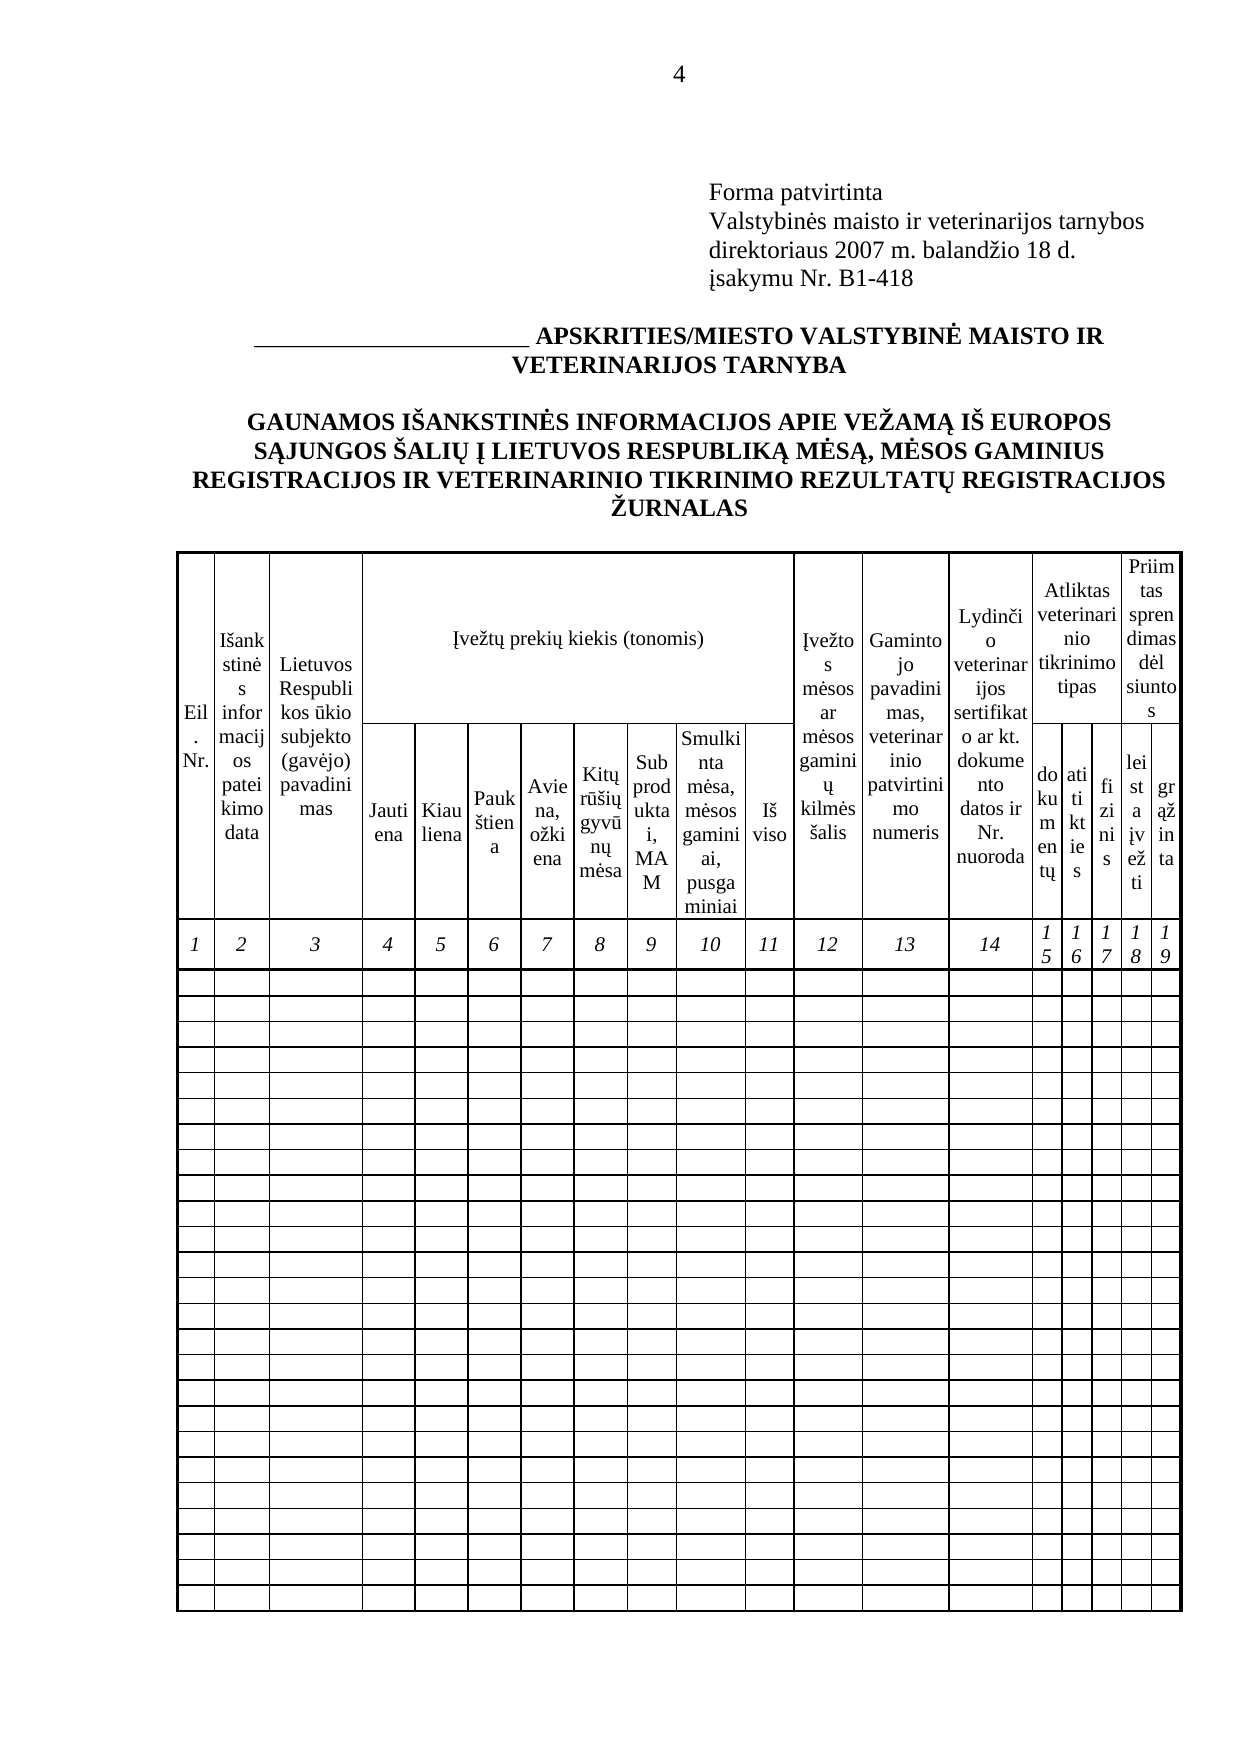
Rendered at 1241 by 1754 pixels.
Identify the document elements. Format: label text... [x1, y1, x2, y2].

table_cell [623, 1099, 627, 1123]
table_cell atitikties [1063, 724, 1091, 918]
table_cell [1122, 1483, 1126, 1507]
table_cell [1028, 1202, 1032, 1226]
table_cell [672, 1355, 676, 1379]
table_header Išankstinės informacijos pateikimo data [215, 554, 269, 918]
table_cell [265, 1227, 269, 1251]
table_cell [858, 1278, 862, 1302]
table_cell [265, 1253, 269, 1277]
table_cell 18 [1147, 920, 1151, 968]
table_cell [623, 1278, 627, 1302]
table_cell [358, 1150, 362, 1174]
table_cell Kitų rūšių gyvūnų mėsa [575, 724, 627, 918]
table_cell [677, 1099, 681, 1123]
table_cell [210, 1432, 214, 1456]
table_cell [672, 1304, 676, 1328]
text ______________________ APSKRITIES/MIESTO VALSTYBINĖ MAISTO IR VETERINARIJOS TARNYBA [177, 321, 1181, 378]
table_cell [1147, 1407, 1151, 1431]
table_cell [1028, 1483, 1032, 1507]
table_cell [741, 1099, 745, 1123]
table_cell [1122, 997, 1126, 1021]
table_cell [270, 1253, 274, 1277]
table_cell [677, 1381, 681, 1405]
table_cell [672, 997, 676, 1021]
table_cell [858, 1150, 862, 1174]
table_cell [858, 1073, 862, 1097]
table_cell [858, 1535, 862, 1559]
table_cell [210, 1202, 214, 1226]
table_cell [858, 1432, 862, 1456]
table_cell [1147, 1176, 1151, 1200]
table_cell [741, 1125, 745, 1149]
table_cell [1117, 1535, 1121, 1559]
table_cell [1117, 1381, 1121, 1405]
table_cell [1122, 1048, 1126, 1072]
table_cell [1117, 1586, 1121, 1610]
table_cell [210, 1125, 214, 1149]
table_cell [672, 1483, 676, 1507]
table_cell [623, 1227, 627, 1251]
table_cell [1147, 1330, 1151, 1354]
table_cell [1117, 1560, 1121, 1584]
table_cell [1117, 1253, 1121, 1277]
table_cell [1028, 1330, 1032, 1354]
table_cell [672, 1048, 676, 1072]
table_cell Smulkinta mėsa, mėsos gaminiai, pusgaminiai [677, 724, 745, 918]
table_cell Jautiena [363, 724, 414, 918]
table_cell [677, 1535, 681, 1559]
table_cell [358, 1176, 362, 1200]
table_cell [741, 1458, 745, 1482]
table_cell [741, 1535, 745, 1559]
table_cell [1117, 1202, 1121, 1226]
table_cell [677, 997, 681, 1021]
table_cell [623, 1483, 627, 1507]
table_cell [858, 1048, 862, 1072]
table_cell [741, 1407, 745, 1431]
table_cell [858, 1560, 862, 1584]
table_cell [741, 1073, 745, 1097]
table_cell [623, 1125, 627, 1149]
table_cell [672, 1381, 676, 1405]
table_cell [677, 1022, 681, 1046]
table_cell [210, 1048, 214, 1072]
table_cell [270, 1099, 274, 1123]
table_cell [1122, 1458, 1126, 1482]
table_cell [741, 1176, 745, 1200]
table_cell [1117, 1099, 1121, 1123]
table_cell [858, 1407, 862, 1431]
table_cell [1152, 1073, 1156, 1097]
table_cell [623, 997, 627, 1021]
table_cell [741, 1022, 745, 1046]
table_cell [1122, 1330, 1126, 1354]
table_cell [265, 1407, 269, 1431]
table_cell [265, 1073, 269, 1097]
table_cell [265, 1560, 269, 1584]
table_cell [1117, 1125, 1121, 1149]
table_cell [1117, 1355, 1121, 1379]
table_cell [1122, 1176, 1126, 1200]
table_cell [1028, 1278, 1032, 1302]
table_cell fizinis [1093, 724, 1121, 918]
table_cell [270, 1432, 274, 1456]
table_cell [1122, 1227, 1126, 1251]
table_cell [672, 1125, 676, 1149]
table_cell [1152, 1330, 1156, 1354]
table_cell [1152, 971, 1156, 995]
table_header Lydinčio veterinarijos sertifikato ar kt. dokumento datos ir Nr. nuoroda [950, 554, 1032, 918]
table_cell [265, 1278, 269, 1302]
table_cell [265, 1535, 269, 1559]
table_cell [358, 1099, 362, 1123]
table_cell [858, 1330, 862, 1354]
table_cell [1147, 1099, 1151, 1123]
table_cell [741, 1483, 745, 1507]
table_cell [672, 1432, 676, 1456]
table_cell 11 [746, 920, 793, 968]
table_cell [1152, 1022, 1156, 1046]
table_cell [672, 1202, 676, 1226]
table_cell [1028, 1176, 1032, 1200]
table_cell [358, 971, 362, 995]
table_cell [623, 1458, 627, 1482]
table_cell [741, 1509, 745, 1533]
table_header Gamintojo pavadinimas, veterinarinio patvirtinimo numeris [863, 554, 948, 918]
table_cell [1122, 1432, 1126, 1456]
table_cell [270, 1355, 274, 1379]
table_cell [270, 1227, 274, 1251]
table_cell Subproduktai, MAM [628, 724, 676, 918]
table_cell 13 [863, 920, 948, 968]
table_cell [1117, 1278, 1121, 1302]
table_cell [1152, 1458, 1156, 1482]
table_cell [677, 1048, 681, 1072]
table_cell [677, 1253, 681, 1277]
table_cell [210, 1150, 214, 1174]
table_header Lietuvos Respublikos ūkio subjekto (gavėjo) pavadinimas [270, 554, 362, 918]
table_cell [858, 1509, 862, 1533]
table_cell [1147, 1253, 1151, 1277]
table_cell [1152, 1176, 1156, 1200]
table_cell [1152, 1227, 1156, 1251]
table_cell [741, 1586, 745, 1610]
table_cell [672, 1150, 676, 1174]
table_cell [1028, 971, 1032, 995]
table_cell [858, 1202, 862, 1226]
table_cell [358, 1432, 362, 1456]
table_cell [677, 1202, 681, 1226]
table_cell [672, 1278, 676, 1302]
table_cell [672, 1176, 676, 1200]
table_cell [1122, 1125, 1126, 1149]
table_cell [858, 1483, 862, 1507]
table_cell [623, 1381, 627, 1405]
table_cell [358, 1073, 362, 1097]
table_cell [1122, 1278, 1126, 1302]
table_cell [270, 1560, 274, 1584]
table_cell [1122, 1355, 1126, 1379]
table_cell [210, 1330, 214, 1354]
table_cell [623, 1176, 627, 1200]
table_cell [677, 1125, 681, 1149]
table_cell [672, 1407, 676, 1431]
table_cell 5 [416, 920, 467, 968]
table_cell [741, 1304, 745, 1328]
table_cell [265, 997, 269, 1021]
table_cell [1117, 1509, 1121, 1533]
table_cell dokumentų [1033, 724, 1061, 918]
table_cell [677, 1509, 681, 1533]
table_cell [1152, 1381, 1156, 1405]
table_cell [1147, 1458, 1151, 1482]
table_cell [358, 1560, 362, 1584]
table_cell [358, 1407, 362, 1431]
table_cell [210, 1560, 214, 1584]
table_cell [1117, 1432, 1121, 1456]
table_cell [672, 1586, 676, 1610]
table_cell [358, 1227, 362, 1251]
table_cell [210, 1278, 214, 1302]
table_cell leista įvežti [1122, 724, 1151, 918]
table_cell [858, 1125, 862, 1149]
table_cell [210, 1355, 214, 1379]
table_cell [1152, 1202, 1156, 1226]
table_cell [265, 1202, 269, 1226]
table_cell [623, 1330, 627, 1354]
table_cell grąžinta [1152, 724, 1179, 918]
table_cell 19 [1152, 920, 1156, 968]
table_cell [210, 997, 214, 1021]
table_cell [1117, 1483, 1121, 1507]
table_cell [623, 1202, 627, 1226]
table_cell [1117, 997, 1121, 1021]
table_cell [1028, 1509, 1032, 1533]
table_cell [1152, 1304, 1156, 1328]
table_cell [677, 1304, 681, 1328]
table_cell [741, 1432, 745, 1456]
table_cell [1152, 997, 1156, 1021]
table_cell [1117, 1458, 1121, 1482]
text Forma patvirtinta [709, 177, 1181, 206]
table_cell [210, 1458, 214, 1482]
table_cell [623, 1535, 627, 1559]
table_cell [1028, 1304, 1032, 1328]
table_cell [741, 1381, 745, 1405]
table_cell [1028, 1355, 1032, 1379]
table_cell [1122, 1304, 1126, 1328]
table_cell [672, 1099, 676, 1123]
table_cell [677, 1586, 681, 1610]
table_cell [1028, 1535, 1032, 1559]
table_cell [358, 1458, 362, 1482]
table_cell [672, 1253, 676, 1277]
table_cell [210, 1022, 214, 1046]
table_cell [1152, 1407, 1156, 1431]
table_cell [623, 1407, 627, 1431]
table_cell [672, 1330, 676, 1354]
table_cell [1122, 1073, 1126, 1097]
table_cell [265, 1150, 269, 1174]
table_cell [1028, 1150, 1032, 1174]
table_cell [270, 1458, 274, 1482]
table_cell [858, 1586, 862, 1610]
table_cell [672, 1509, 676, 1533]
table_cell [1117, 1176, 1121, 1200]
table_cell [210, 1227, 214, 1251]
table_cell [210, 1509, 214, 1533]
table_cell [270, 1483, 274, 1507]
table_cell [358, 1355, 362, 1379]
table_cell [623, 1355, 627, 1379]
table_cell [858, 1458, 862, 1482]
table_cell [858, 971, 862, 995]
table_cell Iš viso [746, 724, 793, 918]
table_cell [1147, 1202, 1151, 1226]
table_cell [358, 1535, 362, 1559]
table_cell [677, 1483, 681, 1507]
table_cell [623, 971, 627, 995]
table_cell [210, 1304, 214, 1328]
table_cell [358, 1125, 362, 1149]
table_cell [741, 1330, 745, 1354]
table_cell [270, 1048, 274, 1072]
table_cell [210, 1176, 214, 1200]
table_cell [270, 1407, 274, 1431]
table_cell [210, 1483, 214, 1507]
table_cell [1028, 1458, 1032, 1482]
table_cell [858, 1099, 862, 1123]
table_cell [1122, 1253, 1126, 1277]
table_cell [1028, 997, 1032, 1021]
table_cell [677, 971, 681, 995]
table_cell [1147, 1048, 1151, 1072]
table_cell [1117, 1073, 1121, 1097]
table_cell [1117, 1048, 1121, 1072]
table_cell [210, 1535, 214, 1559]
table_cell [1028, 1560, 1032, 1584]
table_cell [1152, 1048, 1156, 1072]
table_cell [1147, 997, 1151, 1021]
table_cell [265, 1432, 269, 1456]
table_cell [1028, 1381, 1032, 1405]
table_cell [210, 1099, 214, 1123]
table_cell [1152, 1253, 1156, 1277]
table_cell [358, 997, 362, 1021]
table_cell [270, 1125, 274, 1149]
table_cell [741, 1560, 745, 1584]
table_cell [858, 1022, 862, 1046]
table_cell [1147, 1586, 1151, 1610]
table_cell [623, 1586, 627, 1610]
table_cell [677, 1458, 681, 1482]
table_cell [270, 1073, 274, 1097]
table_cell [672, 1560, 676, 1584]
table_cell [265, 1509, 269, 1533]
table_cell Aviena, ožkiena [522, 724, 573, 918]
table_cell [1147, 1509, 1151, 1533]
table_cell [358, 1509, 362, 1533]
table_cell [741, 1278, 745, 1302]
table_cell [677, 1278, 681, 1302]
table_cell [265, 1125, 269, 1149]
table_cell [741, 1202, 745, 1226]
table_cell [672, 971, 676, 995]
table_cell 8 [575, 920, 627, 968]
table_cell [210, 971, 214, 995]
table_cell [623, 1073, 627, 1097]
table_cell Paukštiena [469, 724, 520, 918]
table_cell [1028, 1099, 1032, 1123]
table_cell [270, 1278, 274, 1302]
table_cell [623, 1509, 627, 1533]
table_cell [270, 1330, 274, 1354]
table_cell [1028, 1048, 1032, 1072]
table_cell [741, 971, 745, 995]
table_cell [358, 1586, 362, 1610]
table_cell [210, 1073, 214, 1097]
table_cell [677, 1227, 681, 1251]
table_cell [623, 1304, 627, 1328]
table_cell [741, 1227, 745, 1251]
table_cell [677, 1150, 681, 1174]
table_cell [1147, 1227, 1151, 1251]
table_cell [1152, 1125, 1156, 1149]
table_cell [1028, 1432, 1032, 1456]
table_cell [265, 1048, 269, 1072]
table_cell [1152, 1535, 1156, 1559]
table_cell [1147, 1483, 1151, 1507]
table_cell [1122, 1022, 1126, 1046]
table_header Eil. Nr. [179, 554, 214, 918]
table_cell [741, 1355, 745, 1379]
table_cell [672, 1535, 676, 1559]
table_cell [741, 997, 745, 1021]
table_cell [265, 971, 269, 995]
table_cell [677, 1407, 681, 1431]
table_cell [1152, 1509, 1156, 1533]
table_cell [265, 1381, 269, 1405]
table_cell [623, 1150, 627, 1174]
table_cell 18 [1122, 920, 1126, 968]
table_cell [1152, 1278, 1156, 1302]
table_cell [265, 1483, 269, 1507]
table_cell [1122, 1202, 1126, 1226]
table_cell 2 [215, 920, 269, 968]
table_cell [1122, 1150, 1126, 1174]
table_cell [358, 1022, 362, 1046]
table_cell [1147, 1432, 1151, 1456]
table_cell [358, 1278, 362, 1302]
table_cell [358, 1304, 362, 1328]
table_cell [623, 1432, 627, 1456]
table_cell [1122, 1560, 1126, 1584]
text direktoriaus 2007 m. balandžio 18 d. [177, 235, 1181, 263]
table_cell [623, 1048, 627, 1072]
table_cell [1028, 1022, 1032, 1046]
table_cell [1147, 1125, 1151, 1149]
table_cell [741, 1048, 745, 1072]
table_cell [1122, 971, 1126, 995]
table_cell [1117, 1407, 1121, 1431]
table_cell [1117, 1022, 1121, 1046]
table_cell [270, 971, 274, 995]
table_cell [1147, 1355, 1151, 1379]
text Valstybinės maisto ir veterinarijos tarnybos [177, 206, 1181, 235]
table_cell [270, 1022, 274, 1046]
table_cell [858, 1176, 862, 1200]
table_cell [1117, 1304, 1121, 1328]
table_cell [1152, 1355, 1156, 1379]
table_cell [1122, 1586, 1126, 1610]
table_cell [1147, 1278, 1151, 1302]
table_cell 10 [677, 920, 745, 968]
table_cell [677, 1432, 681, 1456]
table_cell [677, 1330, 681, 1354]
table_cell [270, 997, 274, 1021]
table_cell [1028, 1073, 1032, 1097]
table_cell [1028, 1253, 1032, 1277]
table_header Įvežtos mėsos ar mėsos gaminių kilmės šalis [795, 554, 862, 918]
table_cell [1122, 1099, 1126, 1123]
table_cell [270, 1535, 274, 1559]
table_cell [265, 1176, 269, 1200]
table_cell [270, 1304, 274, 1328]
table_cell [1147, 1560, 1151, 1584]
table_cell [672, 1022, 676, 1046]
table_cell [677, 1176, 681, 1200]
table_cell [358, 1483, 362, 1507]
table_cell [1028, 1227, 1032, 1251]
table_cell [358, 1048, 362, 1072]
table_cell [1152, 1150, 1156, 1174]
table_cell [1147, 1073, 1151, 1097]
table_cell [358, 1253, 362, 1277]
table_cell [672, 1458, 676, 1482]
table_cell [210, 1253, 214, 1277]
text įsakymu Nr. B1-418 [177, 263, 1181, 292]
table_cell [1122, 1381, 1126, 1405]
table_cell [1122, 1407, 1126, 1431]
table_cell [858, 1304, 862, 1328]
table_cell [270, 1176, 274, 1200]
table_cell [358, 1330, 362, 1354]
table_cell 14 [950, 920, 1032, 968]
table_cell [358, 1381, 362, 1405]
table_cell [1147, 1304, 1151, 1328]
table_cell [265, 1099, 269, 1123]
table_cell [1117, 971, 1121, 995]
table_cell 4 [363, 920, 414, 968]
text GAUNAMOS IŠANKSTINĖS INFORMACIJOS APIE VEŽAMĄ IŠ EUROPOS SĄJUNGOS ŠALIŲ Į LIETUVOS RESPUBLIKĄ MĖSĄ, MĖSOS GAMINIUS REGISTRACIJOS IR VETERINARINIO TIKRINIMO REZULTATŲ REGISTRACIJOS ŽURNALAS [177, 407, 1181, 522]
table_cell [741, 1150, 745, 1174]
table_cell 1 [179, 920, 214, 968]
table_header Priimtas sprendimas dėl siuntos [1122, 554, 1126, 722]
table_cell [265, 1355, 269, 1379]
table_cell [1152, 1560, 1156, 1584]
table_cell 9 [628, 920, 676, 968]
table_cell [741, 1253, 745, 1277]
table_cell [1028, 1586, 1032, 1610]
table_cell [265, 1458, 269, 1482]
table_cell [677, 1355, 681, 1379]
table_cell [1028, 1407, 1032, 1431]
table_cell [265, 1330, 269, 1354]
table_cell [270, 1586, 274, 1610]
table_cell [1117, 1150, 1121, 1174]
table_cell [623, 1022, 627, 1046]
table_cell [270, 1150, 274, 1174]
table_cell [1152, 1586, 1156, 1610]
table_cell [672, 1227, 676, 1251]
table_header Įvežtų prekių kiekis (tonomis) [363, 554, 793, 722]
table_cell [210, 1407, 214, 1431]
table_cell [1147, 1150, 1151, 1174]
table_cell 3 [270, 920, 362, 968]
table_cell [858, 1227, 862, 1251]
table_cell [1147, 971, 1151, 995]
table_cell [858, 1355, 862, 1379]
table_cell [265, 1586, 269, 1610]
table_cell [1147, 1535, 1151, 1559]
table_cell [270, 1509, 274, 1533]
table_cell [858, 1381, 862, 1405]
table_cell 7 [522, 920, 573, 968]
table_cell [858, 997, 862, 1021]
table_cell [1117, 1227, 1121, 1251]
table_cell [270, 1202, 274, 1226]
table_cell 17 [1117, 920, 1121, 968]
table_cell [1152, 1099, 1156, 1123]
table_cell [677, 1073, 681, 1097]
table_cell [210, 1586, 214, 1610]
table_cell [858, 1253, 862, 1277]
table_cell [1152, 1432, 1156, 1456]
table_header Atliktas veterinarinio tikrinimo tipas [1033, 554, 1121, 722]
table_cell [623, 1253, 627, 1277]
table_cell [265, 1304, 269, 1328]
table_cell 6 [469, 920, 520, 968]
table_cell [210, 1381, 214, 1405]
table_cell Kiauliena [416, 724, 467, 918]
table_cell [358, 1202, 362, 1226]
table_cell 12 [795, 920, 862, 968]
table_cell [1147, 1022, 1151, 1046]
table_cell [265, 1022, 269, 1046]
table_cell [1122, 1509, 1126, 1533]
table_cell [1122, 1535, 1126, 1559]
table_cell [270, 1381, 274, 1405]
table_cell [623, 1560, 627, 1584]
table_cell [1152, 1483, 1156, 1507]
table_cell [1147, 1381, 1151, 1405]
table_cell [1117, 1330, 1121, 1354]
table_cell [677, 1560, 681, 1584]
table_cell [1028, 1125, 1032, 1149]
table_cell [672, 1073, 676, 1097]
